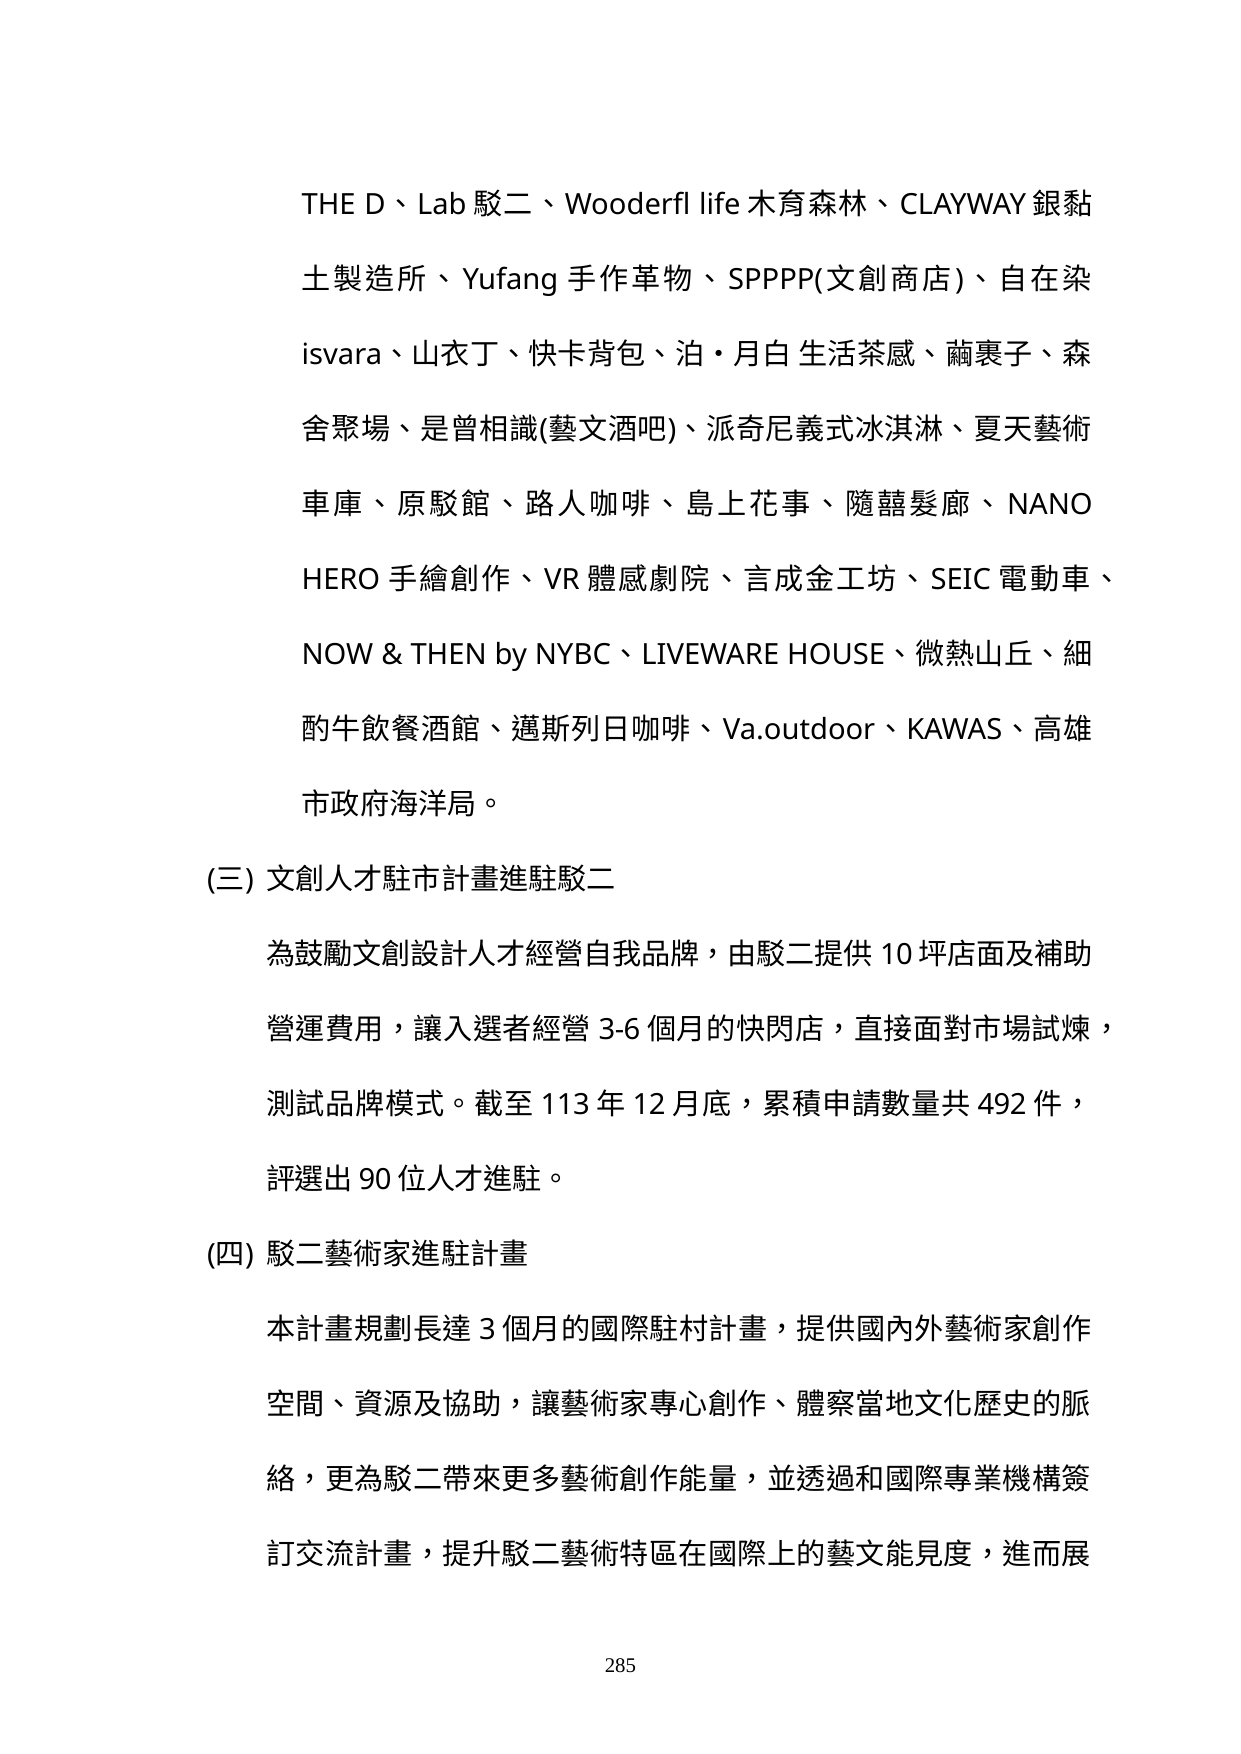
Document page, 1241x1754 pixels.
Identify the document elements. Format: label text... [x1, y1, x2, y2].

text 本計畫規劃長達3個月的國際駐村計畫，提供國內外藝術家創作空間、資源及協助，讓藝術家專心創作、體察當地文化歷史的脈絡，更為駁二帶來更多藝術創作能量，並透過和國際專業機構簽訂交流計畫，提升駁二藝術特區在國際上的藝文能見度，進而展 [266, 1289, 1092, 1589]
list 大義倉庫群(39家)：BANANA音樂館、XRAGE 仲間、典像濕版攝影工藝、趣活in STAGE 駁二設計師概念倉庫、有酒窩的lulu貓雜貨鋪、禮拜文房具、典藏駁二餐廳、HANA.E 禾夏衣、THE D、Lab駁二、Wooderfl life木育森林、CLAYWAY銀黏土製造所、Yufang手作革物、SPPPP(文創商店)、自在染 isvara、山衣丁、快卡背包、泊•月白 生活茶感、繭裹子、森舍聚場、是曾相識(藝文酒吧)、派奇尼義式冰淇淋、夏天藝術車庫、原駁館、路人咖啡、島上花事、隨囍髮廊、NANO HERO手繪創作、VR體感劇院、言成金工坊、SEIC電動車、NOW & THEN by NYBC、LIVEWARE HOUSE、微熱山丘、細酌牛飲餐酒館、邁斯列日咖啡、Va.outdoor、KAWAS、高雄市政府海洋局。 [272, 164, 1092, 839]
text 為鼓勵文創設計人才經營自我品牌，由駁二提供10坪店面及補助營運費用，讓入選者經營3-6個月的快閃店，直接面對市場試煉，測試品牌模式。截至113年12月底，累積申請數量共492件，評選出90位人才進駐。 [266, 914, 1092, 1214]
list 文創人才駐市計畫進駐駁二 [207, 839, 1092, 914]
list 駁二藝術家進駐計畫 [207, 1214, 1092, 1289]
